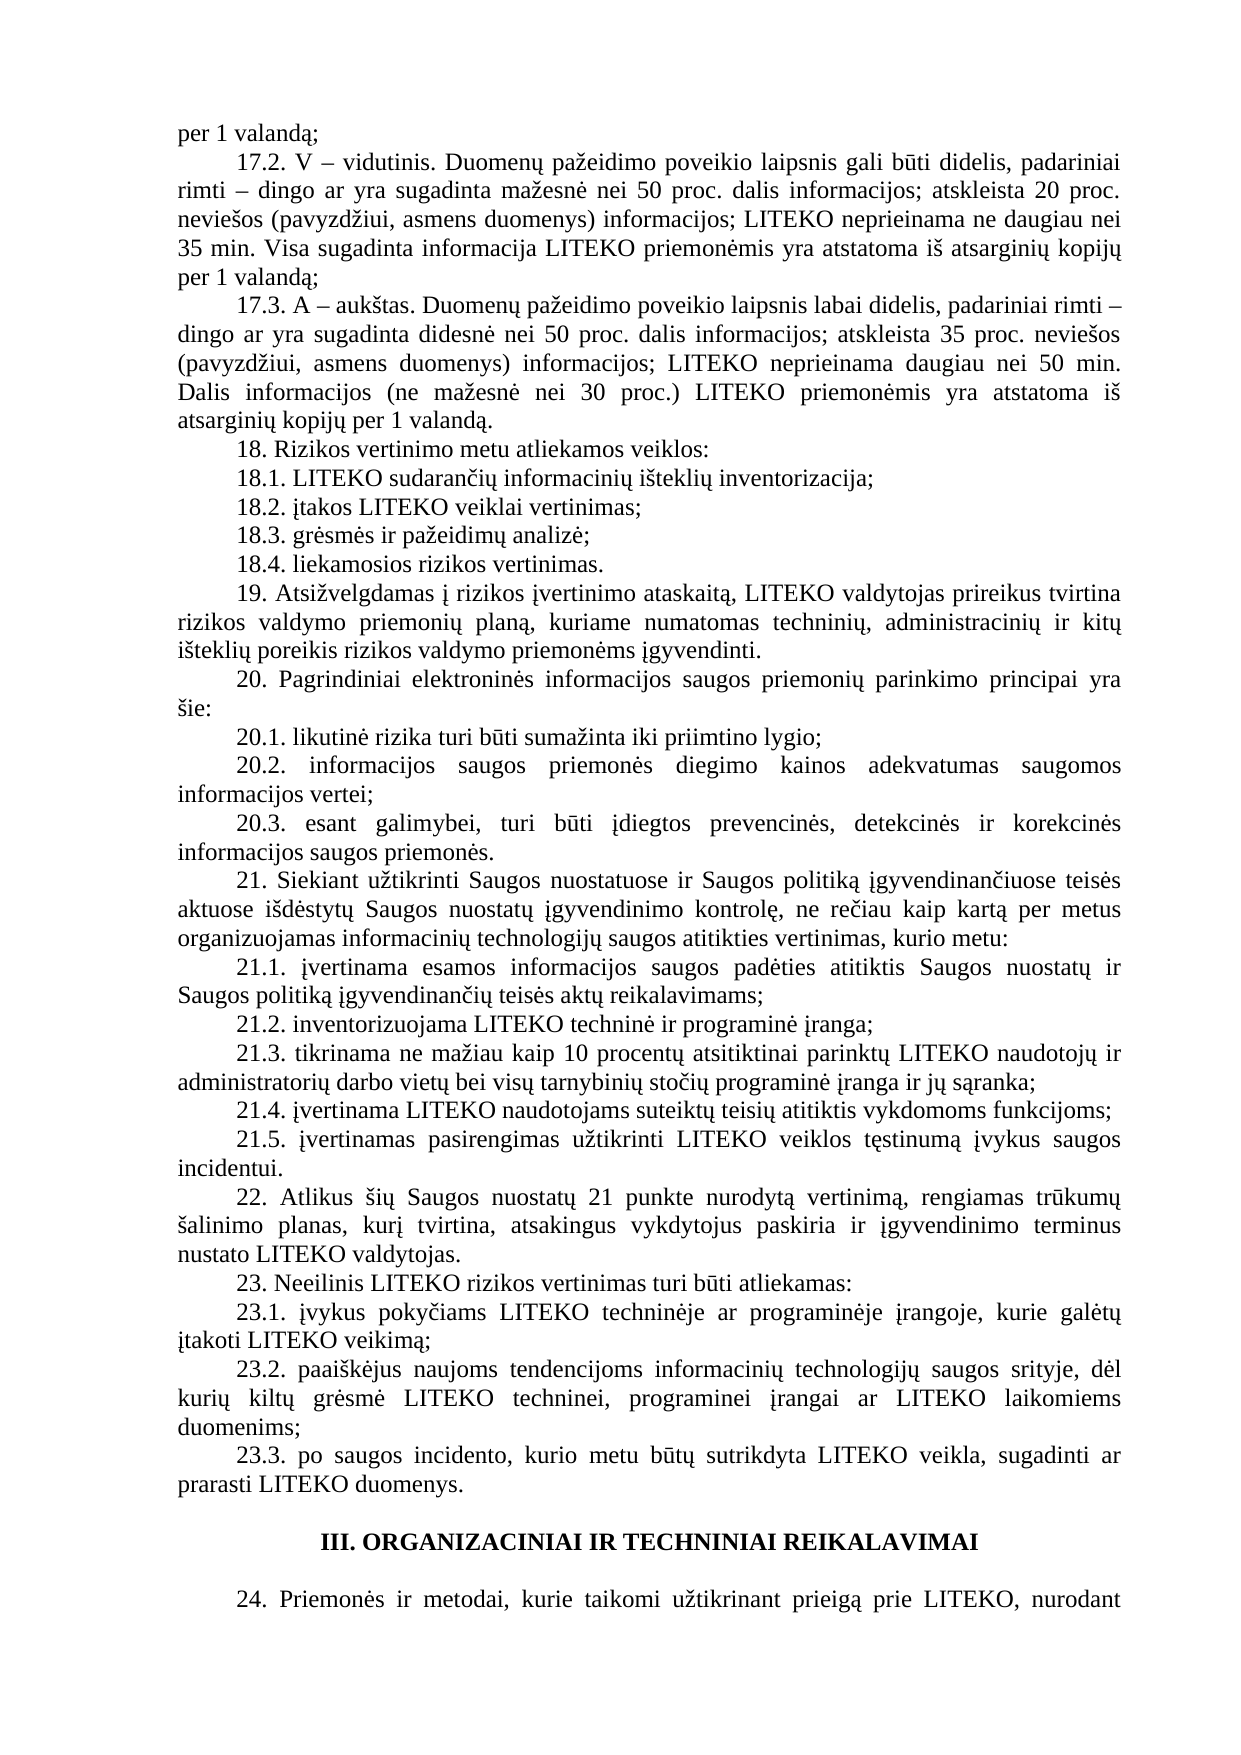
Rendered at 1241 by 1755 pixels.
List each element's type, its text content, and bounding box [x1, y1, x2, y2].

text 18.2. įtakos LITEKO veiklai vertinimas; [177, 492, 1122, 521]
text 20. Pagrindiniai elektroninės informacijos saugos priemonių parinkimo principai yra šie: [177, 664, 1122, 722]
text 24. Priemonės ir metodai, kurie taikomi užtikrinant prieigą prie LITEKO, nurodant [177, 1584, 1122, 1613]
text 20.2. informacijos saugos priemonės diegimo kainos adekvatumas saugomos informacijos vertei; [177, 751, 1122, 808]
text 23.1. įvykus pokyčiams LITEKO techninėje ar programinėje įrangoje, kurie galėtų įtakoti LITEKO veikimą; [177, 1297, 1122, 1354]
text III. ORGANIZACINIAI IR TECHNINIAI REIKALAVIMAI [177, 1527, 1122, 1556]
text 18.4. liekamosios rizikos vertinimas. [177, 549, 1122, 578]
text 18. Rizikos vertinimo metu atliekamos veiklos: [177, 434, 1122, 463]
text 21.3. tikrinama ne mažiau kaip 10 procentų atsitiktinai parinktų LITEKO naudotojų ir administratorių darbo vietų bei visų tarnybinių stočių programinė įranga ir jų sąranka; [177, 1038, 1122, 1096]
text per 1 valandą; [177, 118, 1122, 147]
text 18.1. LITEKO sudarančių informacinių išteklių inventorizacija; [177, 463, 1122, 492]
text 21.4. įvertinama LITEKO naudotojams suteiktų teisių atitiktis vykdomoms funkcijoms; [177, 1096, 1122, 1124]
text 21.1. įvertinama esamos informacijos saugos padėties atitiktis Saugos nuostatų ir Saugos politiką įgyvendinančių teisės aktų reikalavimams; [177, 952, 1122, 1009]
text 21.5. įvertinamas pasirengimas užtikrinti LITEKO veiklos tęstinumą įvykus saugos incidentui. [177, 1124, 1122, 1182]
text 23.2. paaiškėjus naujoms tendencijoms informacinių technologijų saugos srityje, dėl kurių kiltų grėsmė LITEKO techninei, programinei įrangai ar LITEKO laikomiems duomenims; [177, 1354, 1122, 1441]
text 19. Atsižvelgdamas į rizikos įvertinimo ataskaitą, LITEKO valdytojas prireikus tvirtina rizikos valdymo priemonių planą, kuriame numatomas techninių, administracinių ir kitų išteklių poreikis rizikos valdymo priemonėms įgyvendinti. [177, 578, 1122, 664]
text 17.2. V – vidutinis. Duomenų pažeidimo poveikio laipsnis gali būti didelis, padariniai rimti – dingo ar yra sugadinta mažesnė nei 50 proc. dalis informacijos; atskleista 20 proc. neviešos (pavyzdžiui, asmens duomenys) informacijos; LITEKO neprieinama ne daugiau nei 35 min. Visa sugadinta informacija LITEKO priemonėmis yra atstatoma iš atsarginių kopijų per 1 valandą; [177, 147, 1122, 291]
text 20.1. likutinė rizika turi būti sumažinta iki priimtino lygio; [177, 722, 1122, 751]
text 18.3. grėsmės ir pažeidimų analizė; [177, 521, 1122, 549]
text 23. Neeilinis LITEKO rizikos vertinimas turi būti atliekamas: [177, 1268, 1122, 1297]
text 20.3. esant galimybei, turi būti įdiegtos prevencinės, detekcinės ir korekcinės informacijos saugos priemonės. [177, 808, 1122, 866]
text 22. Atlikus šių Saugos nuostatų 21 punkte nurodytą vertinimą, rengiamas trūkumų šalinimo planas, kurį tvirtina, atsakingus vykdytojus paskiria ir įgyvendinimo terminus nustato LITEKO valdytojas. [177, 1182, 1122, 1268]
text 23.3. po saugos incidento, kurio metu būtų sutrikdyta LITEKO veikla, sugadinti ar prarasti LITEKO duomenys. [177, 1441, 1122, 1498]
text 21.2. inventorizuojama LITEKO techninė ir programinė įranga; [177, 1009, 1122, 1038]
text 21. Siekiant užtikrinti Saugos nuostatuose ir Saugos politiką įgyvendinančiuose teisės aktuose išdėstytų Saugos nuostatų įgyvendinimo kontrolę, ne rečiau kaip kartą per metus organizuojamas informacinių technologijų saugos atitikties vertinimas, kurio metu: [177, 866, 1122, 952]
text 17.3. A – aukštas. Duomenų pažeidimo poveikio laipsnis labai didelis, padariniai rimti – dingo ar yra sugadinta didesnė nei 50 proc. dalis informacijos; atskleista 35 proc. neviešos (pavyzdžiui, asmens duomenys) informacijos; LITEKO neprieinama daugiau nei 50 min. Dalis informacijos (ne mažesnė nei 30 proc.) LITEKO priemonėmis yra atstatoma iš atsarginių kopijų per 1 valandą. [177, 291, 1122, 434]
